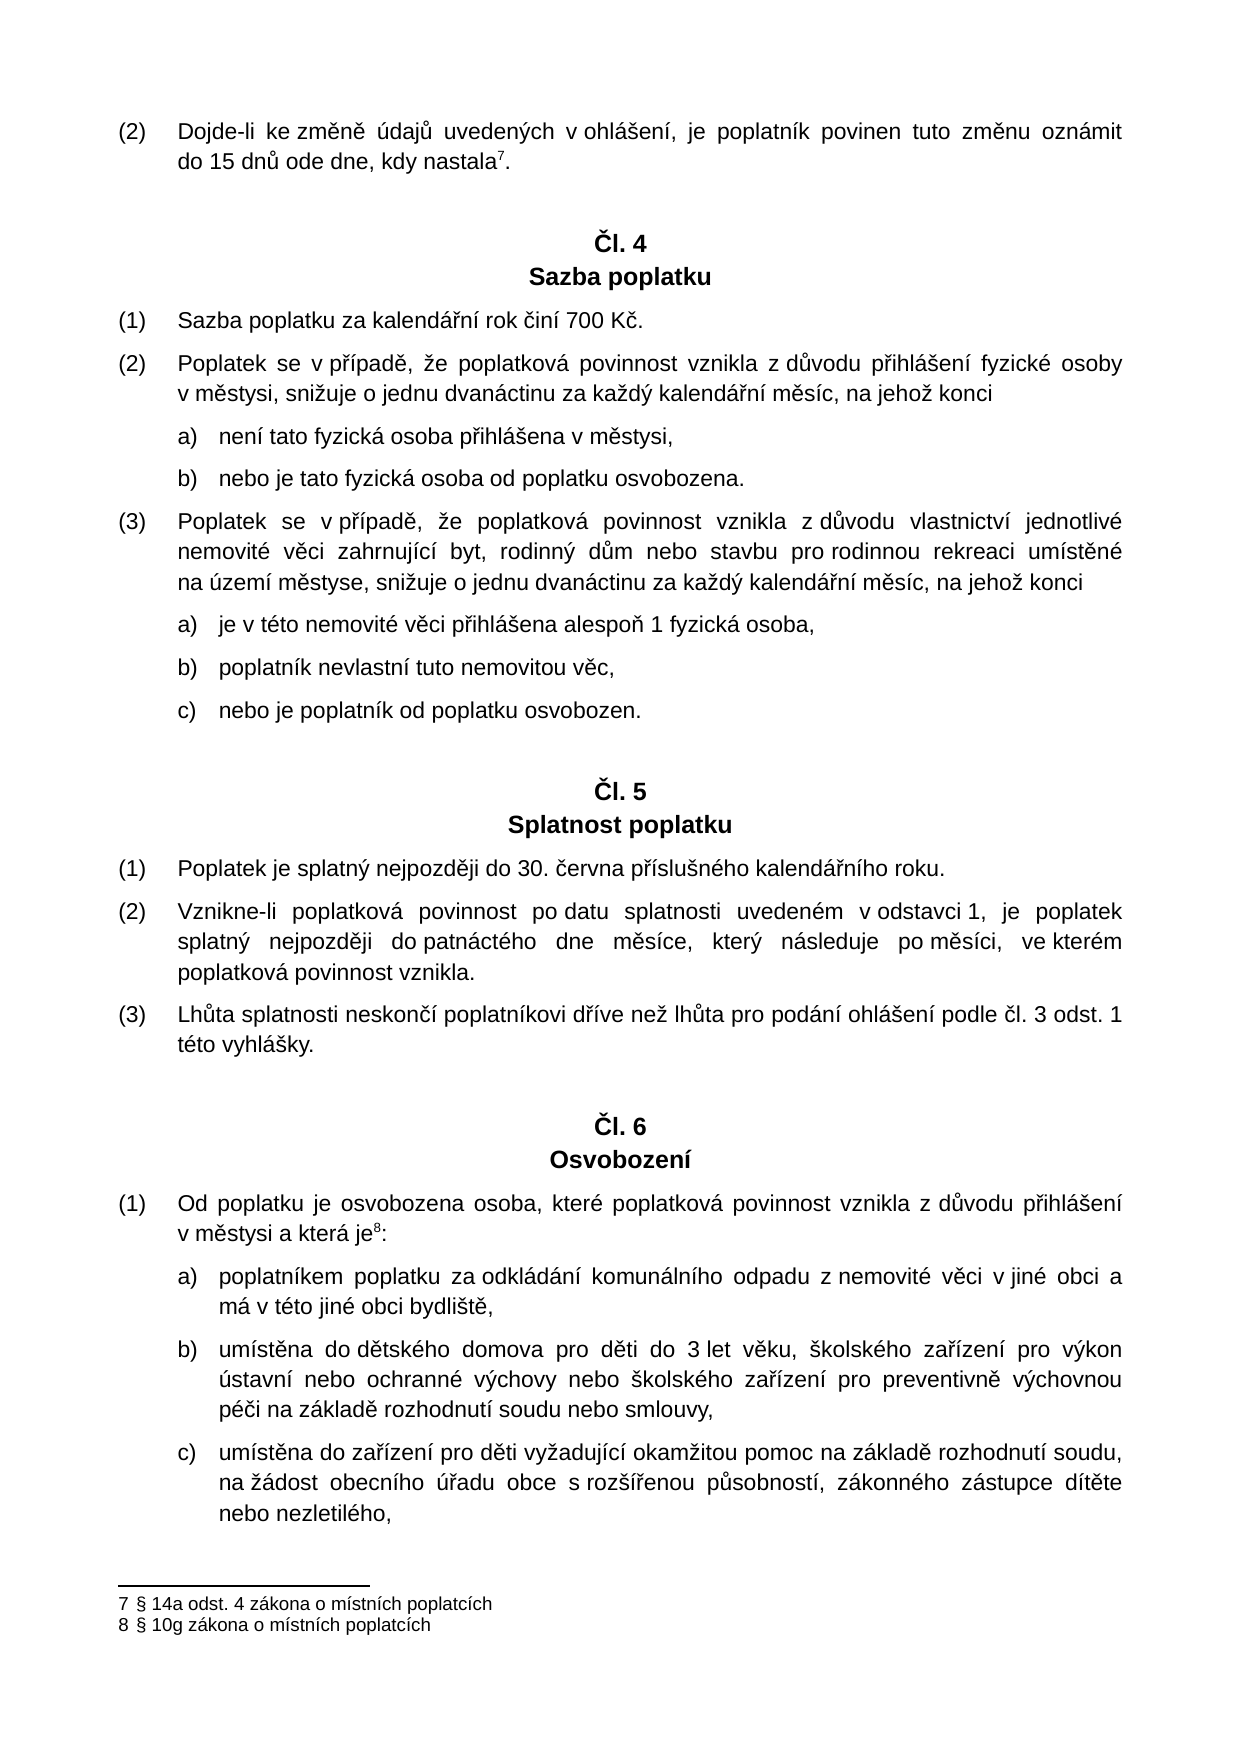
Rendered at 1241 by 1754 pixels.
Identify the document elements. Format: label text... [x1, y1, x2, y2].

list nebo je poplatník od poplatku osvobozen. [177, 697, 1122, 723]
list poplatník nevlastní tuto nemovitou věc, [177, 654, 1122, 680]
list Poplatek je splatný nejpozději do 30. června příslušného kalendářního roku. [118, 855, 1122, 882]
list umístěna do dětského domova pro děti do 3 let věku, školského zařízení pro výkon ústavní nebo ochranné výchovy nebo školského zařízení pro preventivně výchovnou péči na základě rozhodnutí soudu nebo smlouvy, [177, 1336, 1122, 1423]
list Lhůta splatnosti neskončí poplatníkovi dříve než lhůta pro podání ohlášení podle čl. 3 odst. 1 této vyhlášky. [118, 1001, 1122, 1058]
subtitle Čl. 6 Osvobození [118, 1112, 1122, 1173]
subtitle Čl. 4 Sazba poplatku [118, 228, 1122, 290]
subtitle Čl. 5 Splatnost poplatku [118, 777, 1122, 839]
list Od poplatku je osvobozena osoba, které poplatková povinnost vznikla z důvodu přihlášení v městysi a která je: [118, 1190, 1122, 1247]
list poplatníkem poplatku za odkládání komunálního odpadu z nemovité věci v jiné obci a má v této jiné obci bydliště, [177, 1263, 1122, 1320]
list Sazba poplatku za kalendářní rok činí 700 Kč. [118, 307, 1122, 333]
list Dojde-li ke změně údajů uvedených v ohlášení, je poplatník povinen tuto změnu oznámit do 15 dnů ode dne, kdy nastala. [118, 118, 1122, 175]
list Poplatek se v případě, že poplatková povinnost vznikla z důvodu vlastnictví jednotlivé nemovité věci zahrnující byt, rodinný dům nebo stavbu pro rodinnou rekreaci umístěné na území městyse, snižuje o jednu dvanáctinu za každý kalendářní měsíc, na jehož konci [118, 508, 1122, 595]
list § 10g zákona o místních poplatcích [118, 1614, 1122, 1635]
list je v této nemovité věci přihlášena alespoň 1 fyzická osoba, [177, 611, 1122, 638]
list Vznikne-li poplatková povinnost po datu splatnosti uvedeném v odstavci 1, je poplatek splatný nejpozději do patnáctého dne měsíce, který následuje po měsíci, ve kterém poplatková povinnost vznikla. [118, 898, 1122, 985]
list nebo je tato fyzická osoba od poplatku osvobozena. [177, 465, 1122, 492]
list není tato fyzická osoba přihlášena v městysi, [177, 423, 1122, 449]
list § 14a odst. 4 zákona o místních poplatcích [118, 1592, 1122, 1614]
list umístěna do zařízení pro děti vyžadující okamžitou pomoc na základě rozhodnutí soudu, na žádost obecního úřadu obce s rozšířenou působností, zákonného zástupce dítěte nebo nezletilého, [177, 1439, 1122, 1526]
list Poplatek se v případě, že poplatková povinnost vznikla z důvodu přihlášení fyzické osoby v městysi, snižuje o jednu dvanáctinu za každý kalendářní měsíc, na jehož konci [118, 350, 1122, 406]
